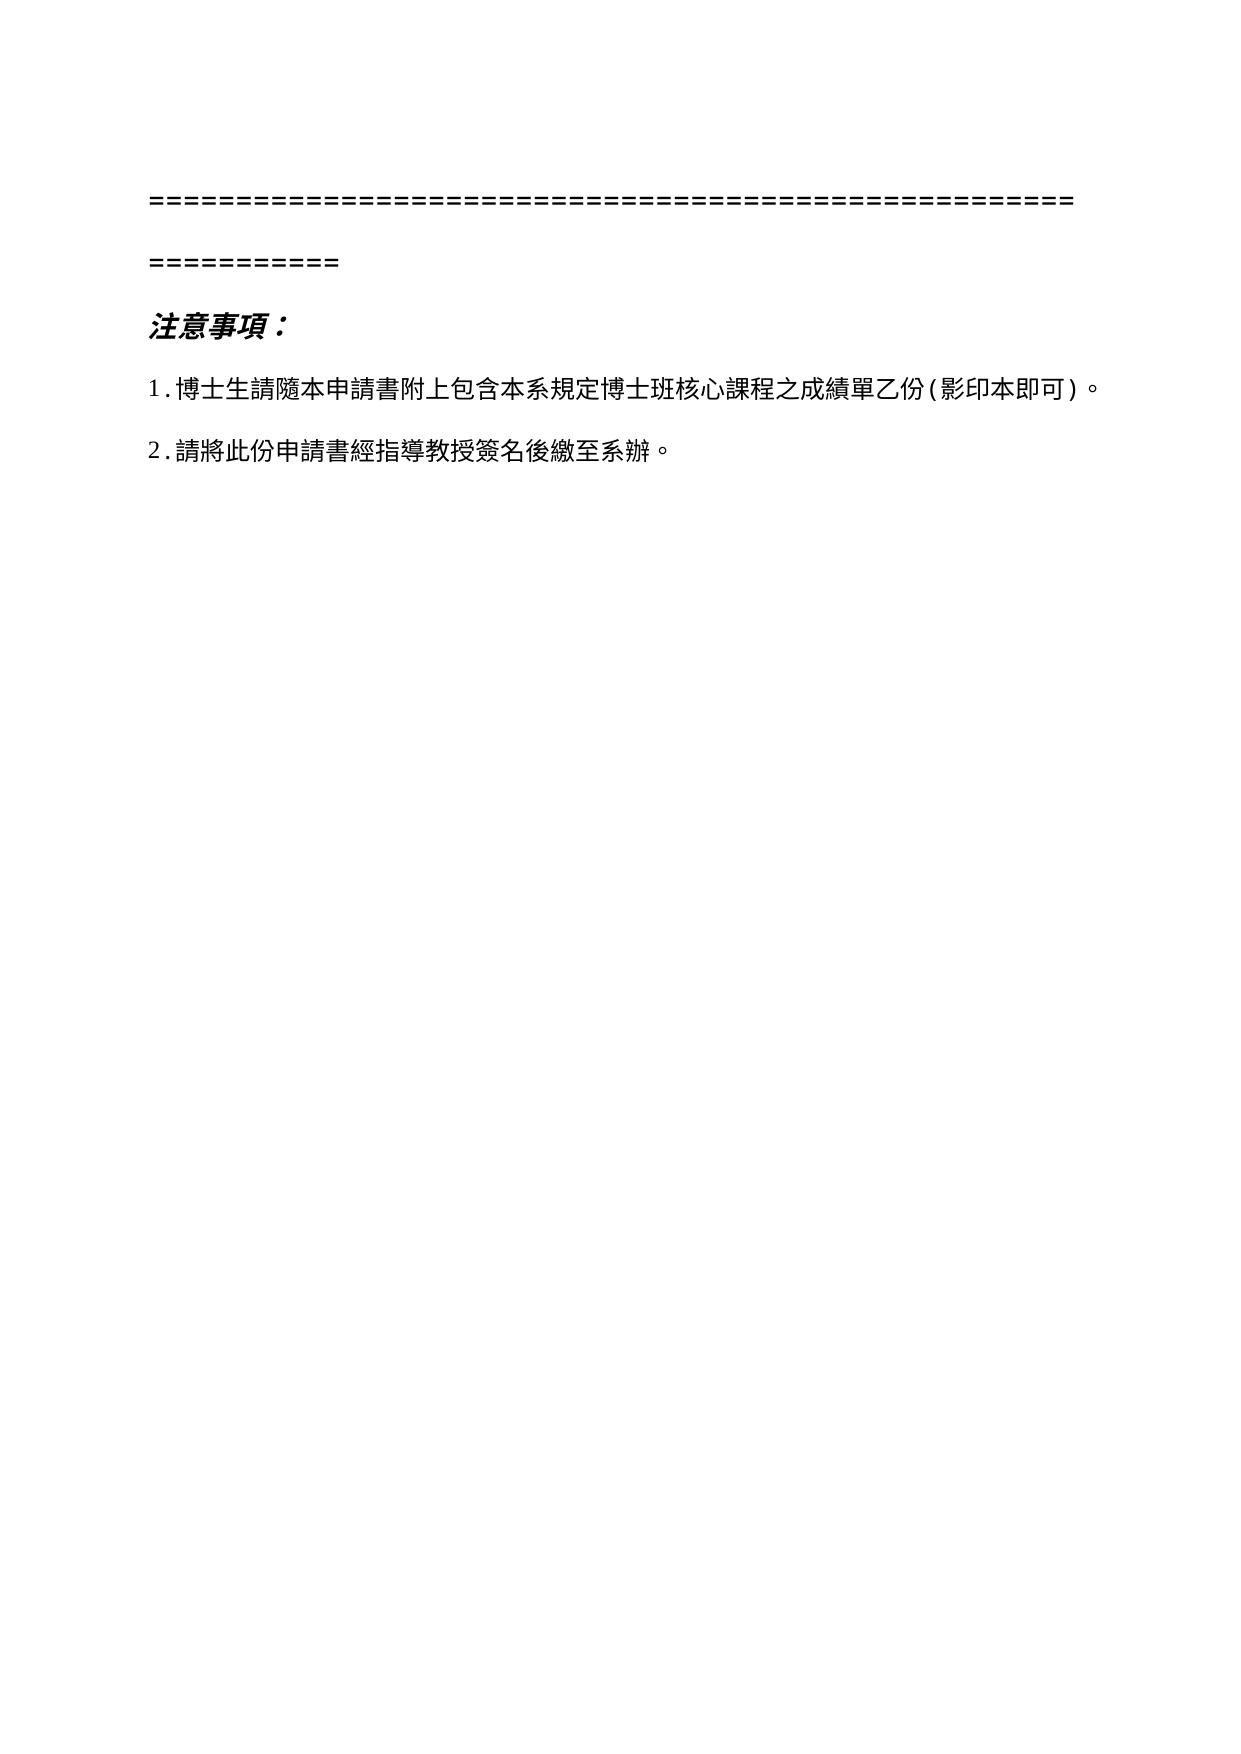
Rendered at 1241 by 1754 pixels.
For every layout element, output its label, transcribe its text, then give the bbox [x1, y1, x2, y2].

text 注意事項： [148, 283, 1092, 346]
text 2.請將此份申請書經指導教授簽名後繳至系辦。 [148, 408, 1092, 471]
text 1.博士生請隨本申請書附上包含本系規定博士班核心課程之成績單乙份(影印本即可)。 [148, 346, 1092, 408]
text ================================================================ [148, 158, 1092, 283]
